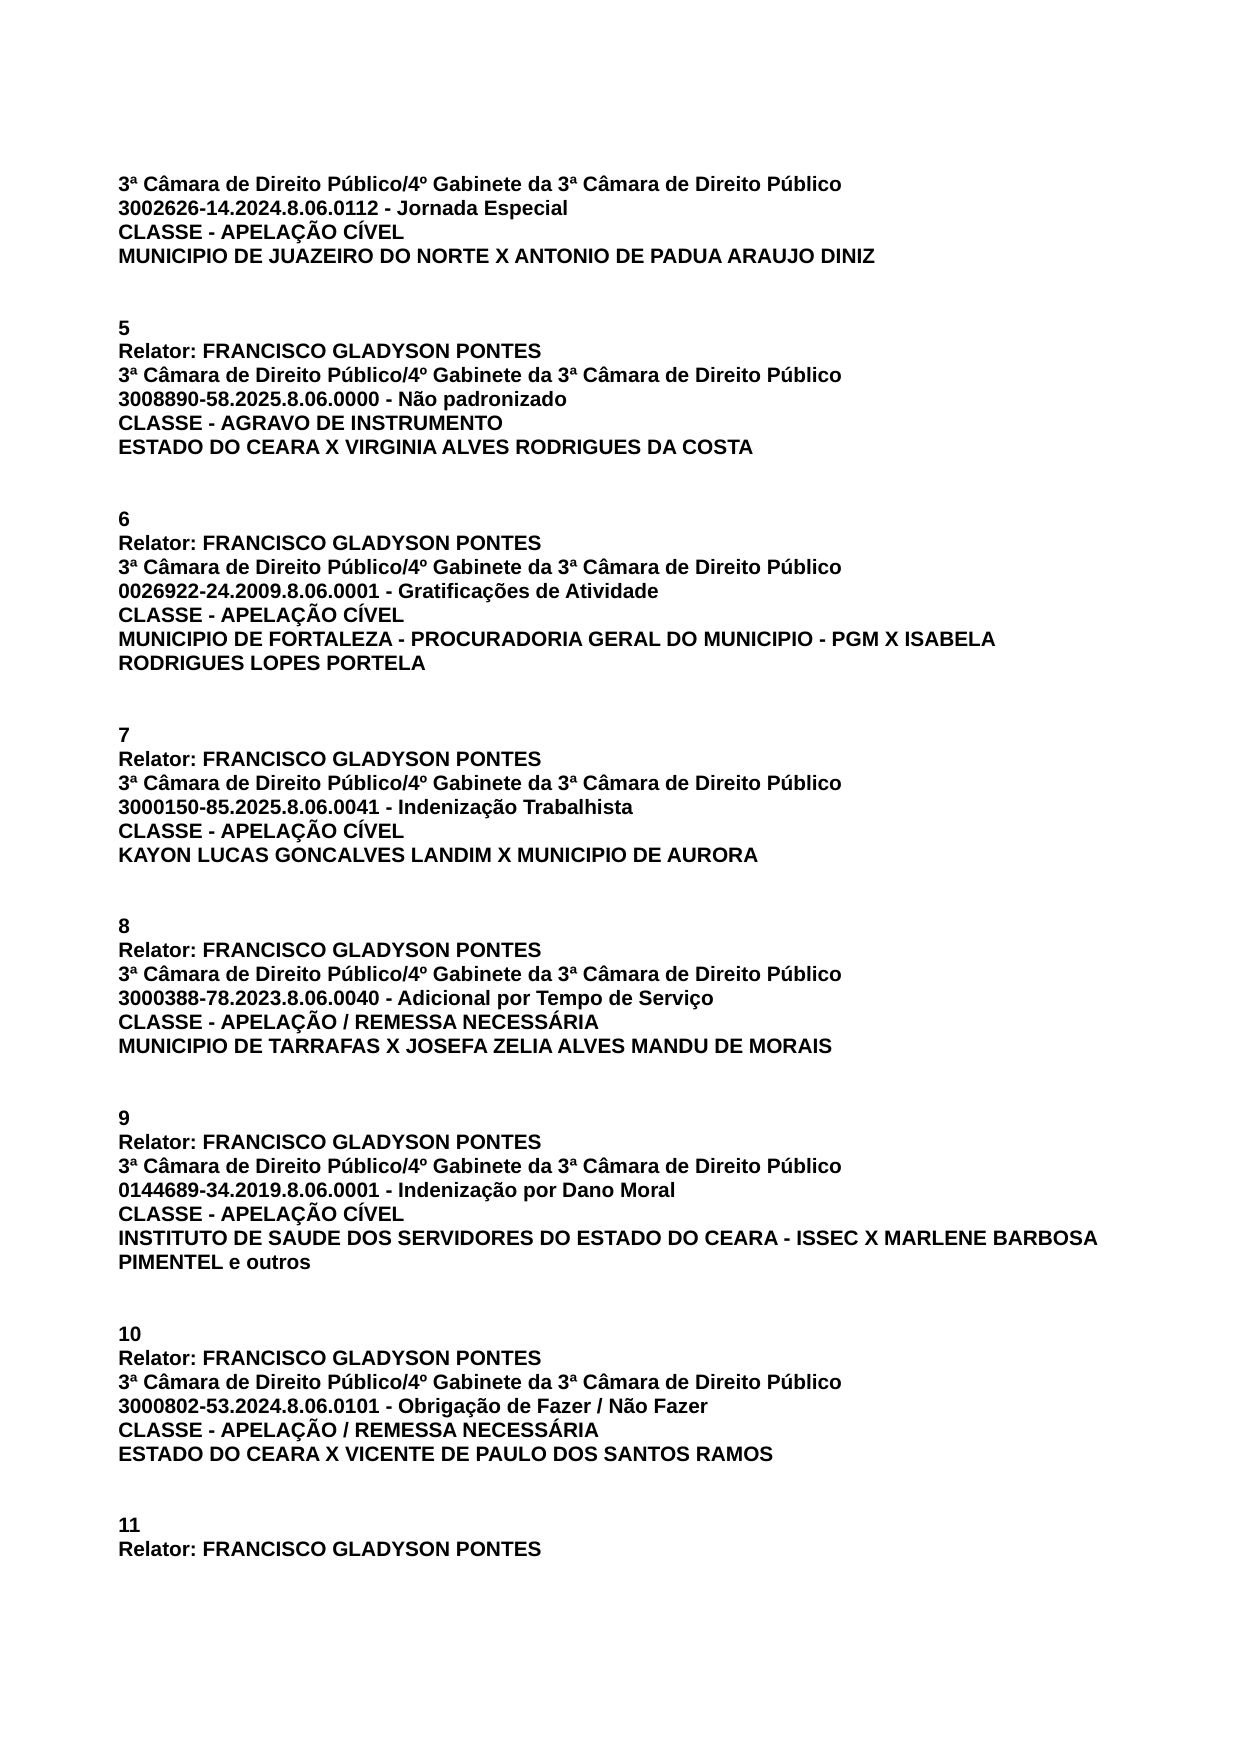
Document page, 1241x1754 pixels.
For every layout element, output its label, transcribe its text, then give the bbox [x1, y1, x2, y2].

text 3ª Câmara de Direito Público/4º Gabinete da 3ª Câmara de Direito Público [118, 555, 1122, 579]
text ESTADO DO CEARA X VICENTE DE PAULO DOS SANTOS RAMOS [118, 1441, 1122, 1465]
text KAYON LUCAS GONCALVES LANDIM X MUNICIPIO DE AURORA [118, 842, 1122, 866]
text ESTADO DO CEARA X VIRGINIA ALVES RODRIGUES DA COSTA [118, 435, 1122, 459]
text 3ª Câmara de Direito Público/4º Gabinete da 3ª Câmara de Direito Público [118, 172, 1122, 196]
text 3ª Câmara de Direito Público/4º Gabinete da 3ª Câmara de Direito Público [118, 363, 1122, 387]
text INSTITUTO DE SAUDE DOS SERVIDORES DO ESTADO DO CEARA - ISSEC X MARLENE BARBOSA PIMENTEL e outros [118, 1226, 1122, 1274]
text 10 [118, 1322, 1122, 1346]
text MUNICIPIO DE TARRAFAS X JOSEFA ZELIA ALVES MANDU DE MORAIS [118, 1034, 1122, 1058]
text 3008890-58.2025.8.06.0000 - Não padronizado [118, 387, 1122, 411]
text 0144689-34.2019.8.06.0001 - Indenização por Dano Moral [118, 1178, 1122, 1202]
text 9 [118, 1106, 1122, 1130]
text MUNICIPIO DE FORTALEZA - PROCURADORIA GERAL DO MUNICIPIO - PGM X ISABELA RODRIGUES LOPES PORTELA [118, 627, 1122, 675]
text 3000388-78.2023.8.06.0040 - Adicional por Tempo de Serviço [118, 986, 1122, 1010]
text 7 [118, 723, 1122, 747]
text CLASSE - AGRAVO DE INSTRUMENTO [118, 411, 1122, 435]
text CLASSE - APELAÇÃO CÍVEL [118, 219, 1122, 243]
text 3000802-53.2024.8.06.0101 - Obrigação de Fazer / Não Fazer [118, 1393, 1122, 1417]
text Relator: FRANCISCO GLADYSON PONTES [118, 339, 1122, 363]
text Relator: FRANCISCO GLADYSON PONTES [118, 747, 1122, 771]
text 3ª Câmara de Direito Público/4º Gabinete da 3ª Câmara de Direito Público [118, 1369, 1122, 1393]
text 5 [118, 315, 1122, 339]
text 3002626-14.2024.8.06.0112 - Jornada Especial [118, 196, 1122, 219]
text 8 [118, 914, 1122, 938]
text CLASSE - APELAÇÃO CÍVEL [118, 1202, 1122, 1226]
text CLASSE - APELAÇÃO CÍVEL [118, 603, 1122, 627]
text 3ª Câmara de Direito Público/4º Gabinete da 3ª Câmara de Direito Público [118, 1154, 1122, 1178]
text CLASSE - APELAÇÃO CÍVEL [118, 818, 1122, 842]
text CLASSE - APELAÇÃO / REMESSA NECESSÁRIA [118, 1010, 1122, 1034]
text Relator: FRANCISCO GLADYSON PONTES [118, 938, 1122, 962]
text Relator: FRANCISCO GLADYSON PONTES [118, 1130, 1122, 1154]
text 11 [118, 1513, 1122, 1537]
text 3000150-85.2025.8.06.0041 - Indenização Trabalhista [118, 794, 1122, 818]
text Relator: FRANCISCO GLADYSON PONTES [118, 1346, 1122, 1369]
text 6 [118, 507, 1122, 531]
text Relator: FRANCISCO GLADYSON PONTES [118, 1537, 1122, 1561]
text 3ª Câmara de Direito Público/4º Gabinete da 3ª Câmara de Direito Público [118, 962, 1122, 986]
text 0026922-24.2009.8.06.0001 - Gratificações de Atividade [118, 579, 1122, 603]
text MUNICIPIO DE JUAZEIRO DO NORTE X ANTONIO DE PADUA ARAUJO DINIZ [118, 243, 1122, 267]
text CLASSE - APELAÇÃO / REMESSA NECESSÁRIA [118, 1417, 1122, 1441]
text Relator: FRANCISCO GLADYSON PONTES [118, 531, 1122, 555]
text 3ª Câmara de Direito Público/4º Gabinete da 3ª Câmara de Direito Público [118, 771, 1122, 794]
